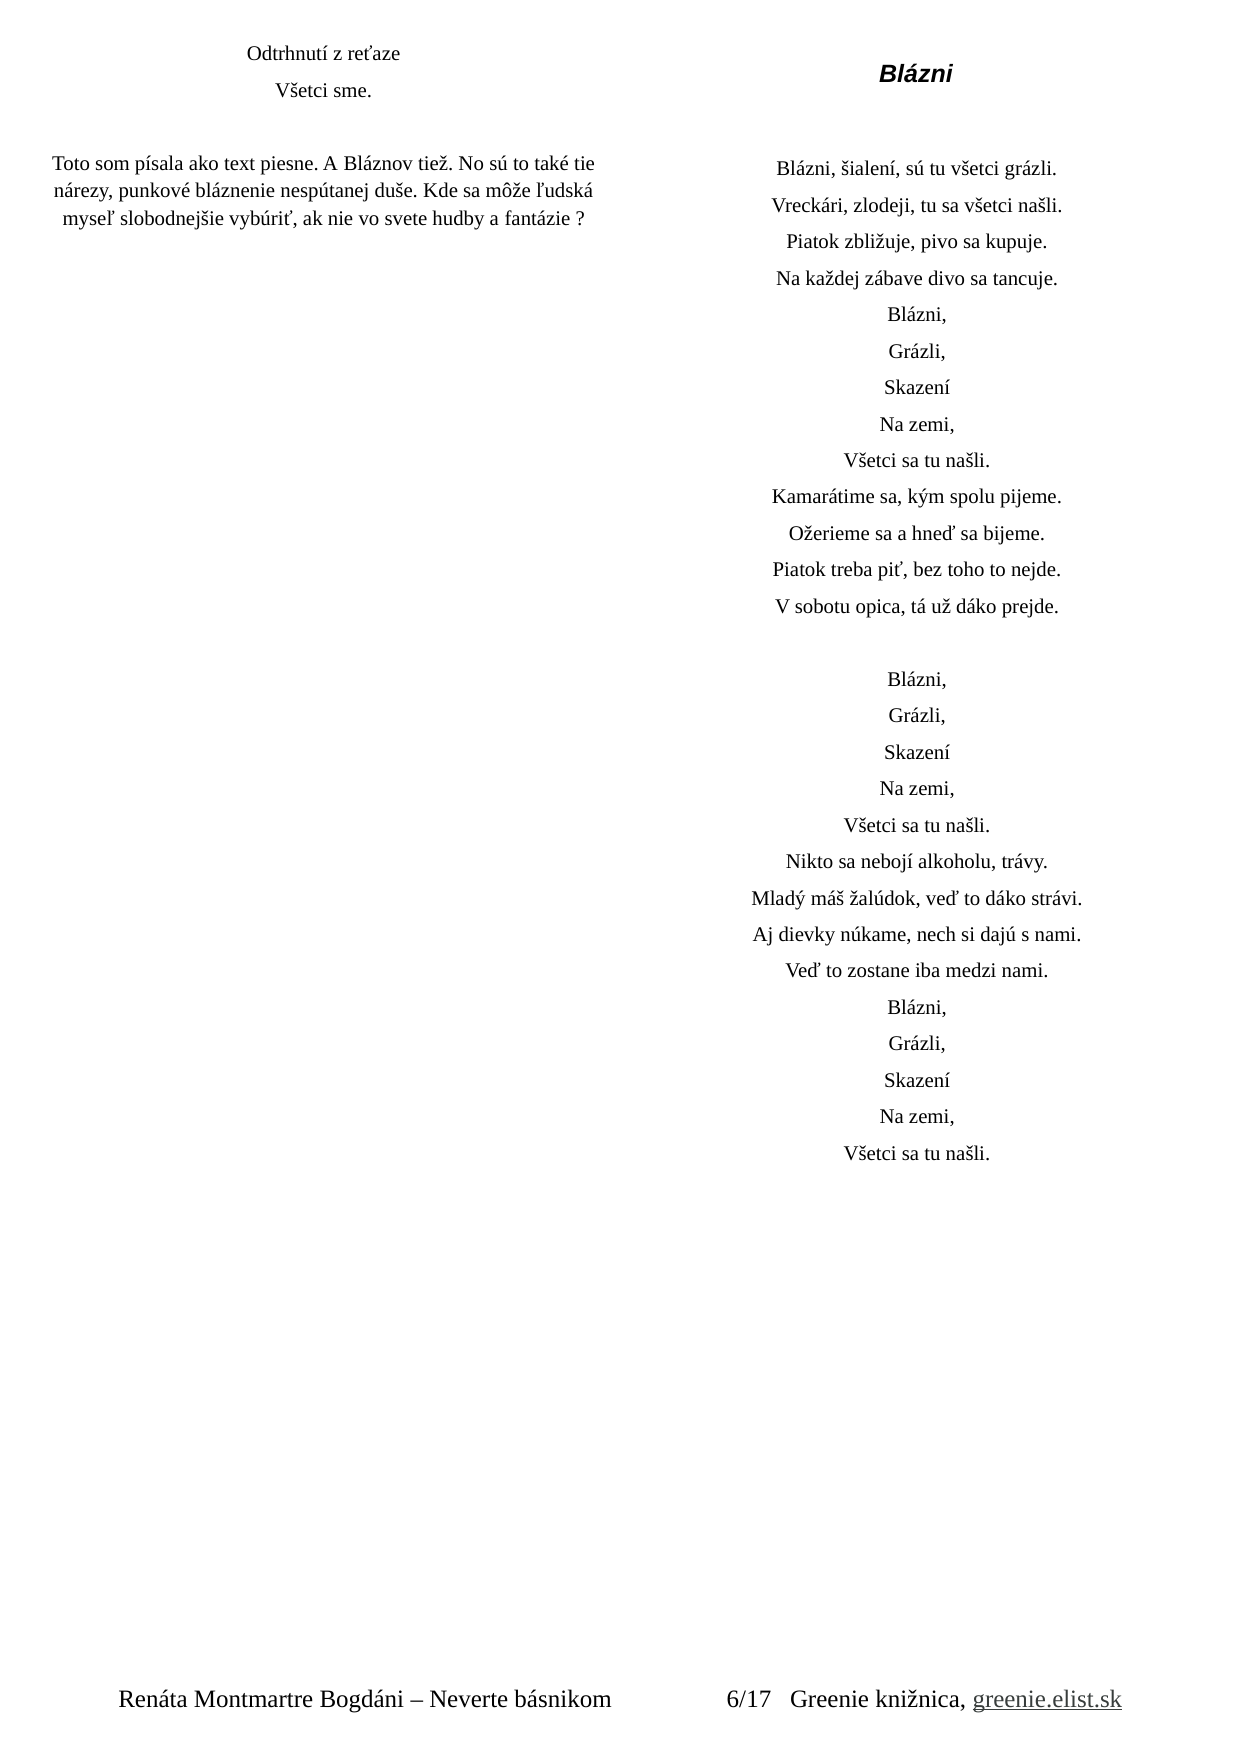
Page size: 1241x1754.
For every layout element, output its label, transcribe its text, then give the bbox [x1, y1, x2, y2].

text Blázni, [635, 995, 1199, 1019]
text Na každej zábave divo sa tancuje. [635, 266, 1199, 290]
text Skazení [635, 740, 1199, 764]
text Na zemi, [635, 412, 1199, 436]
text Nikto sa nebojí alkoholu, trávy. [635, 849, 1199, 873]
text Vreckári, zlodeji, tu sa všetci našli. [635, 193, 1199, 217]
text Grázli, [635, 1031, 1199, 1055]
text Všetci sa tu našli. [635, 813, 1199, 837]
text Piatok zbližuje, pivo sa kupuje. [635, 229, 1199, 253]
text Všetci sme. [41, 78, 605, 102]
text Blázni, [635, 302, 1199, 326]
text V sobotu opica, tá už dáko prejde. [635, 594, 1199, 618]
text Veď to zostane iba medzi nami. [635, 958, 1199, 982]
text Odtrhnutí z reťaze [41, 41, 605, 65]
text Všetci sa tu našli. [635, 1141, 1199, 1165]
text Aj dievky núkame, nech si dajú s nami. [635, 922, 1199, 946]
text Grázli, [635, 703, 1199, 727]
text Grázli, [635, 339, 1199, 363]
text Na zemi, [635, 1104, 1199, 1128]
text Skazení [635, 375, 1199, 399]
text Ožerieme sa a hneď sa bijeme. [635, 521, 1199, 545]
text Mladý máš žalúdok, veď to dáko strávi. [635, 886, 1199, 909]
text Na zemi, [635, 776, 1199, 800]
text Kamarátime sa, kým spolu pijeme. [635, 484, 1199, 508]
text Blázni, [635, 667, 1199, 691]
text Všetci sa tu našli. [635, 448, 1199, 472]
text Piatok treba piť, bez toho to nejde. [635, 557, 1199, 581]
text Blázni, šialení, sú tu všetci grázli. [635, 156, 1199, 180]
text Toto som písala ako text piesne. A Bláznov tiež. No sú to také tie nárezy, punkové bláznenie nespútanej duše. Kde sa môže ľudská myseľ slobodnejšie vybúriť, ak nie vo svete hudby a fantázie ? [41, 151, 605, 230]
text Skazení [635, 1068, 1199, 1092]
subtitle Blázni [635, 59, 1199, 88]
